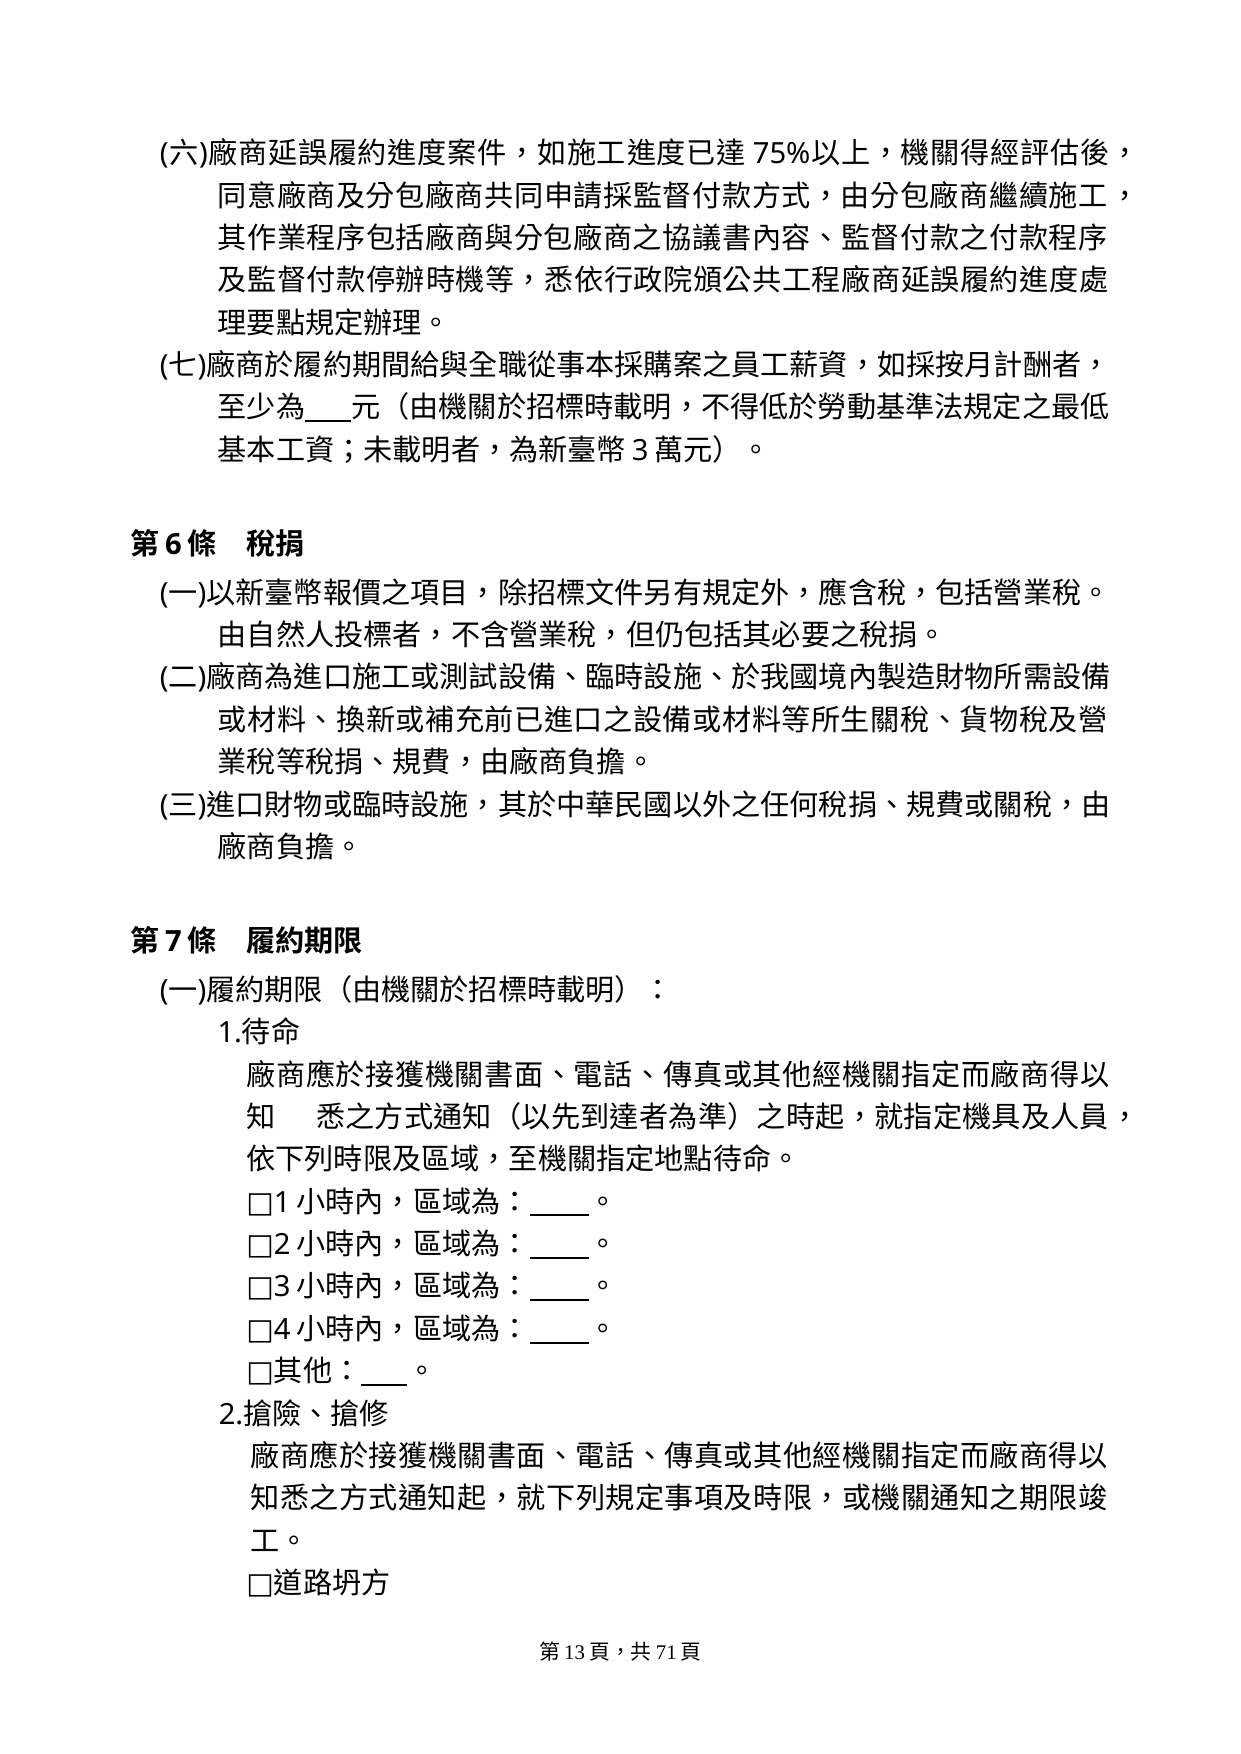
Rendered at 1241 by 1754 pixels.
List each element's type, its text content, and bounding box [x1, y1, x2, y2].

text (一)履約期限（由機關於招標時載明）： [159, 967, 1110, 1009]
text (七)廠商於履約期間給與全職從事本採購案之員工薪資，如採按月計酬者，至少為 元（由機關於招標時載明，不得低於勞動基準法規定之最低基本工資；未載明者，為新臺幣3萬元）。 [159, 341, 1110, 468]
text □1小時內，區域為： 。 [246, 1178, 1110, 1221]
text □3小時內，區域為： 。 [246, 1263, 1110, 1305]
text 第6條 稅捐 [130, 521, 1110, 563]
text □4小時內，區域為： 。 [246, 1305, 1110, 1348]
text 廠商應於接獲機關書面、電話、傳真或其他經機關指定而廠商得以知 悉之方式通知（以先到達者為準）之時起，就指定機具及人員，依下列時限及區域，至機關指定地點待命。 [246, 1051, 1110, 1178]
text (六)廠商延誤履約進度案件，如施工進度已達75%以上，機關得經評估後，同意廠商及分包廠商共同申請採監督付款方式，由分包廠商繼續施工，其作業程序包括廠商與分包廠商之協議書內容、監督付款之付款程序及監督付款停辦時機等，悉依行政院頒公共工程廠商延誤履約進度處理要點規定辦理。 [159, 130, 1110, 341]
text (一)以新臺幣報價之項目，除招標文件另有規定外，應含稅，包括營業稅。由自然人投標者，不含營業稅，但仍包括其必要之稅捐。 [159, 569, 1110, 654]
text 1.待命 [217, 1009, 1110, 1051]
text □其他： 。 [246, 1348, 1110, 1390]
text (三)進口財物或臨時設施，其於中華民國以外之任何稅捐、規費或關稅，由廠商負擔。 [159, 781, 1110, 866]
text 廠商應於接獲機關書面、電話、傳真或其他經機關指定而廠商得以知悉之方式通知起，就下列規定事項及時限，或機關通知之期限竣工。 [250, 1433, 1110, 1559]
text 第7條 履約期限 [130, 918, 1110, 960]
text 2.搶險、搶修 [218, 1390, 1110, 1433]
text (二)廠商為進口施工或測試設備、臨時設施、於我國境內製造財物所需設備或材料、換新或補充前已進口之設備或材料等所生關稅、貨物稅及營業稅等稅捐、規費，由廠商負擔。 [159, 654, 1110, 781]
text □道路坍方 [246, 1559, 1110, 1602]
text □2小時內，區域為： 。 [246, 1221, 1110, 1263]
